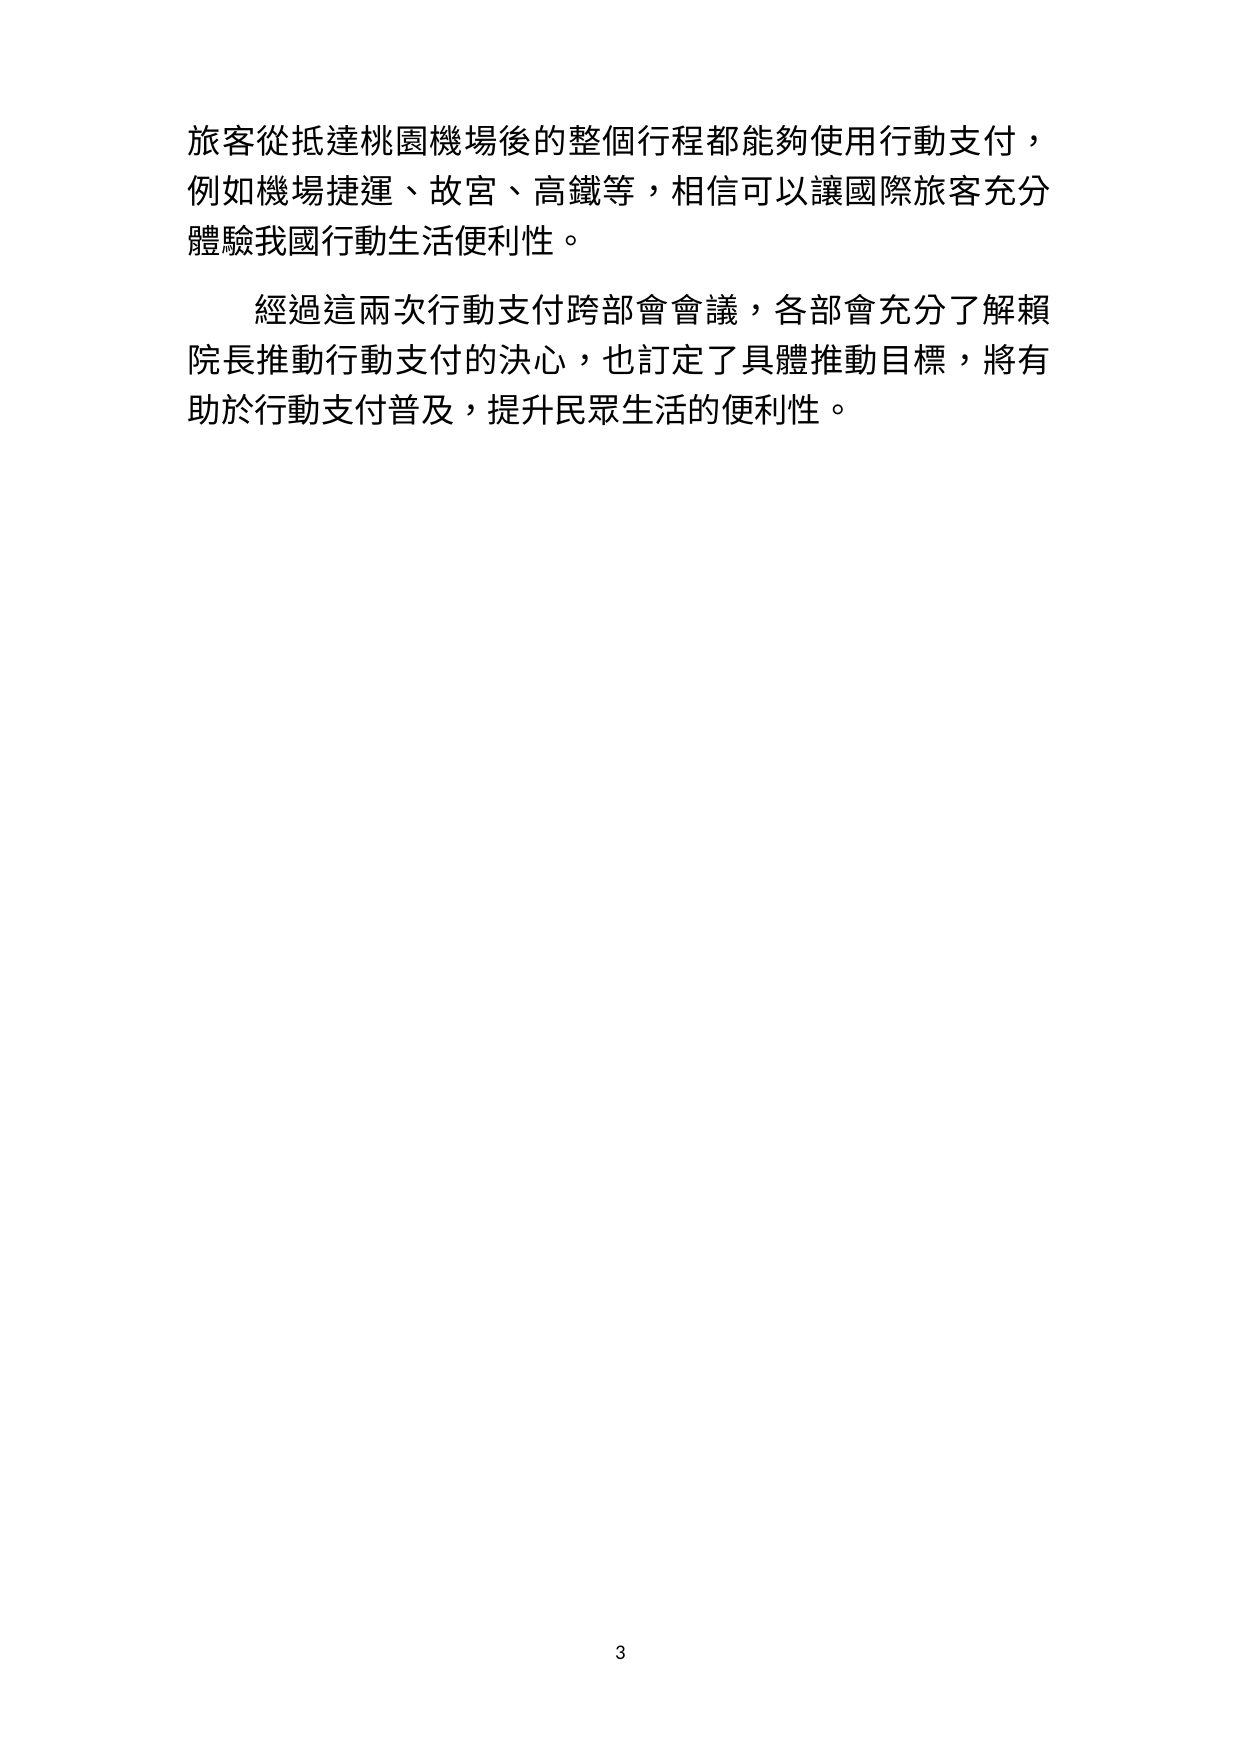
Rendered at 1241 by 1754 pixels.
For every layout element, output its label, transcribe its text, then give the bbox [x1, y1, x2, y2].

text 旅客從抵達桃園機場後的整個行程都能夠使用行動支付，例如機場捷運、故宮、高鐵等，相信可以讓國際旅客充分體驗我國行動生活便利性。 [187, 114, 1053, 264]
text 經過這兩次行動支付跨部會會議，各部會充分了解賴院長推動行動支付的決心，也訂定了具體推動目標，將有助於行動支付普及，提升民眾生活的便利性。 [187, 283, 1053, 433]
